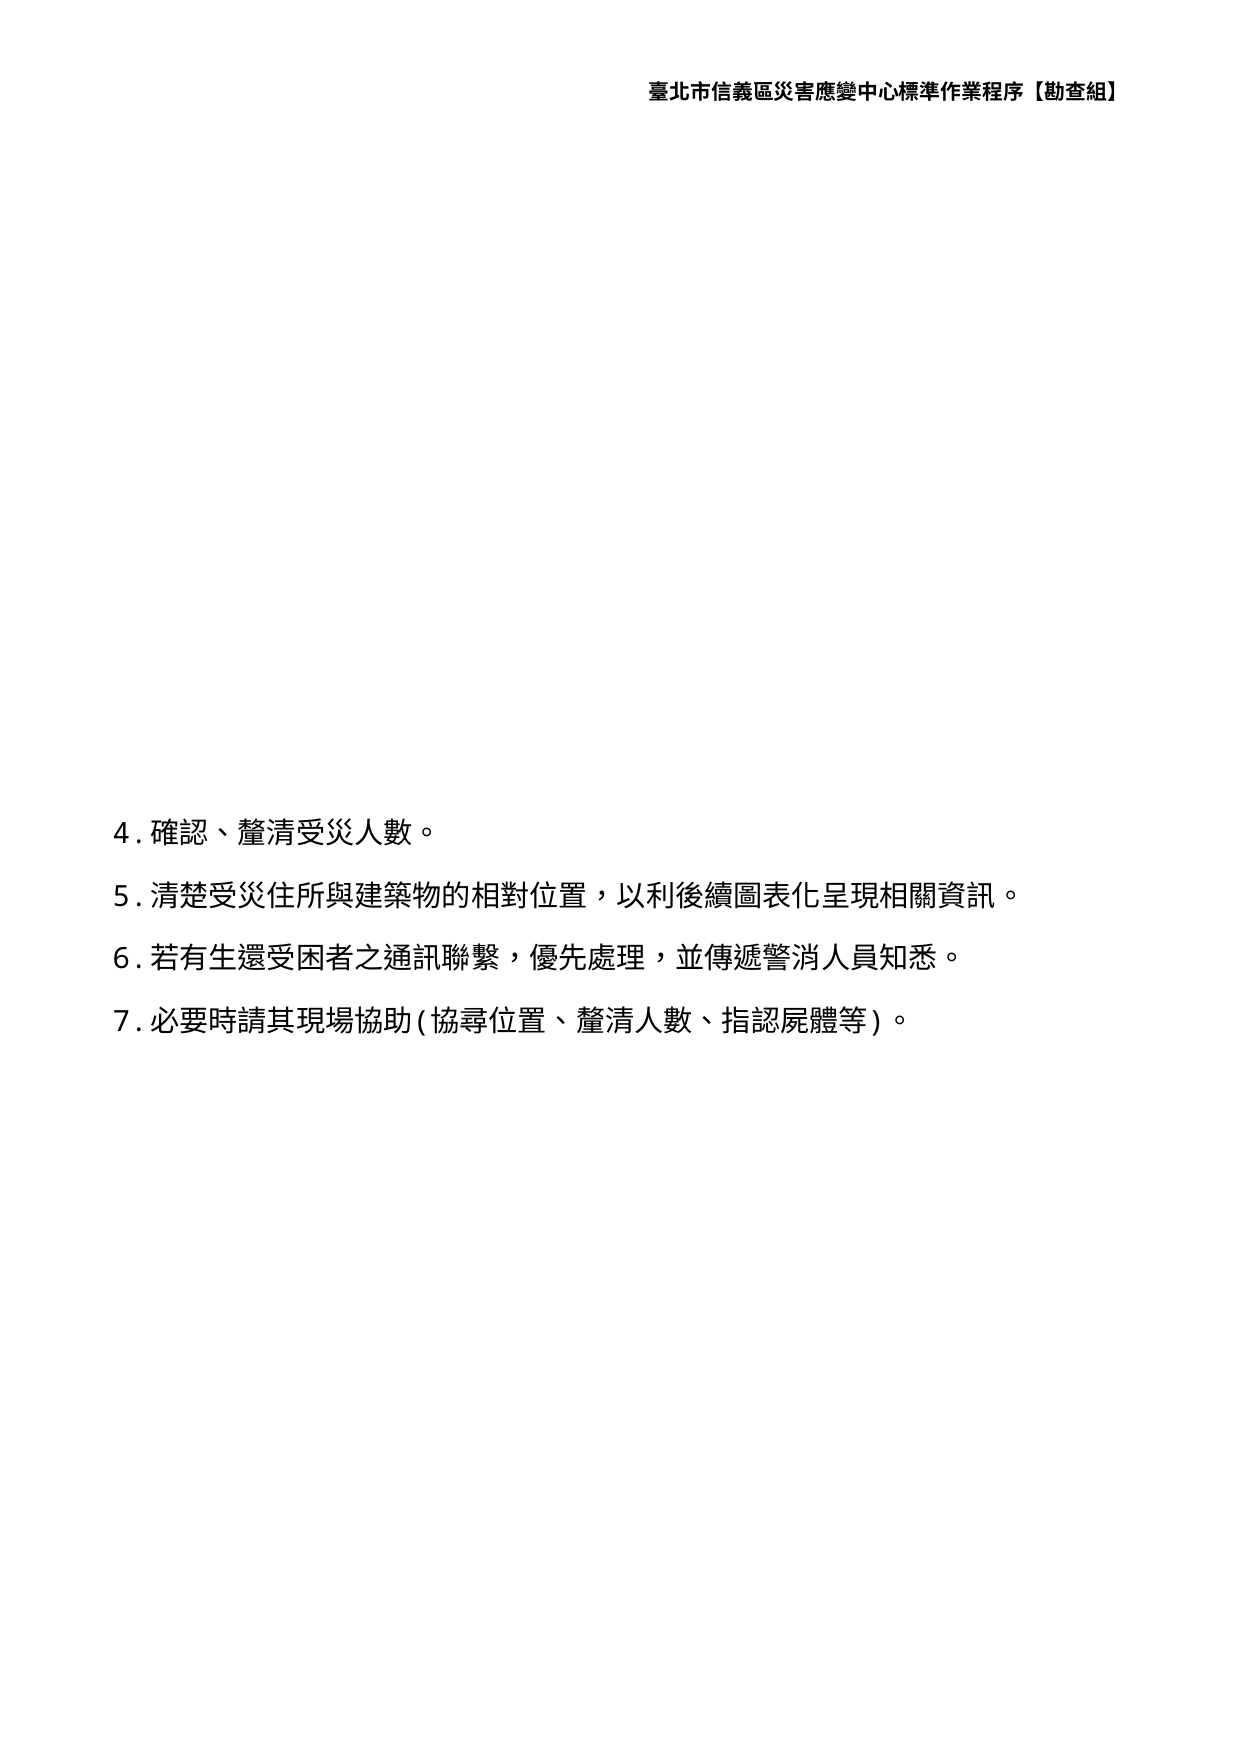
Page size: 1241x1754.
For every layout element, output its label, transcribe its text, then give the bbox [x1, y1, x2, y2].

list 確認、釐清受災人數。 [112, 789, 1128, 852]
list 若有生還受困者之通訊聯繫，優先處理，並傳遞警消人員知悉。 [112, 914, 1128, 977]
list 必要時請其現場協助(協尋位置、釐清人數、指認屍體等)。 [112, 977, 1128, 1039]
list 清楚受災住所與建築物的相對位置，以利後續圖表化呈現相關資訊。 [112, 852, 1128, 914]
